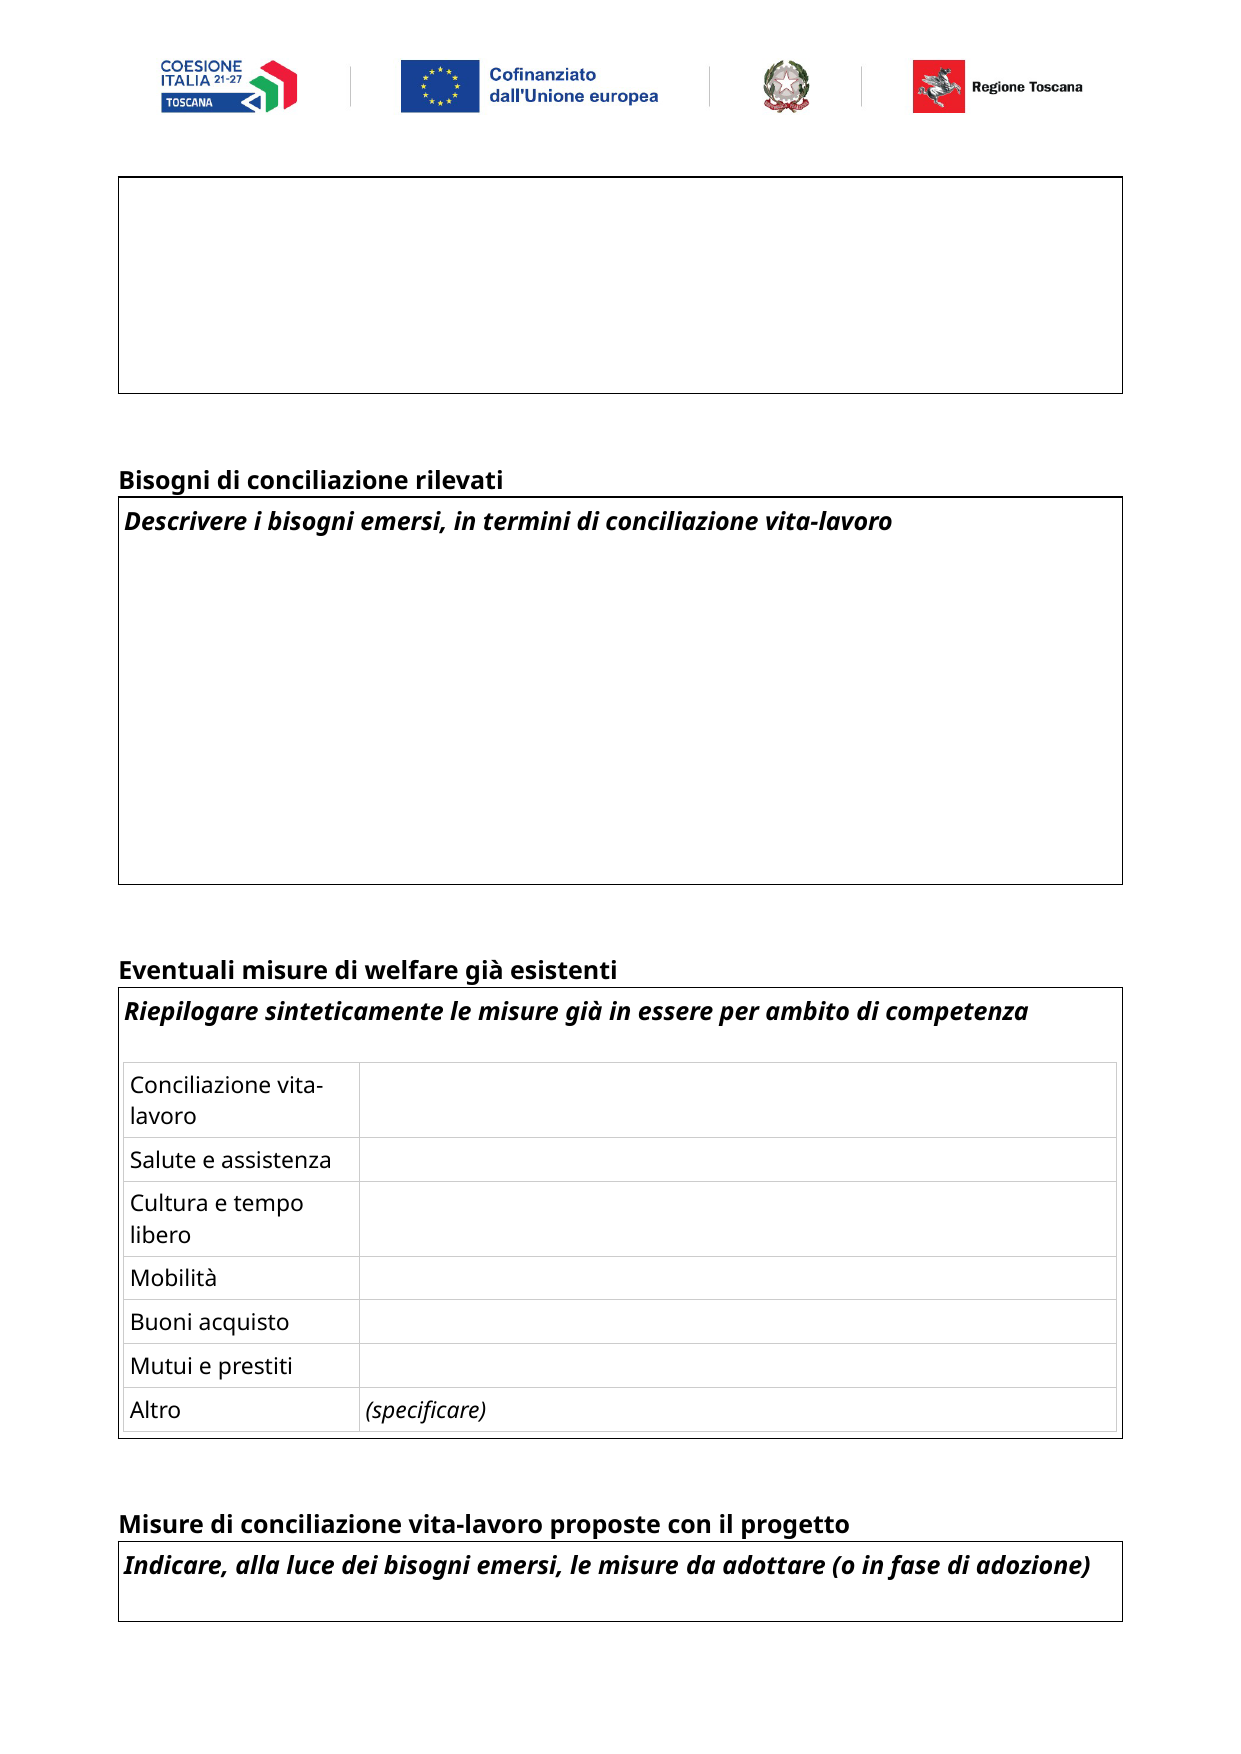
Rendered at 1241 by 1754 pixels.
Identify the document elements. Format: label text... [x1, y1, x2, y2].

table_cell [360, 1257, 1116, 1299]
text Bisogni di conciliazione rilevati [118, 462, 1122, 496]
table_cell [360, 1344, 1116, 1387]
table_cell Mutui e prestiti [124, 1344, 359, 1387]
table_header Descrivere i bisogni emersi, in termini di conciliazione vita-lavoro [119, 498, 1122, 884]
table_header [119, 178, 1122, 393]
table_header Conciliazione vita-lavoro [124, 1063, 359, 1137]
table_cell [360, 1300, 1116, 1343]
table_cell [360, 1182, 1116, 1256]
table_header [360, 1063, 1116, 1137]
table_cell (specificare) [360, 1388, 1116, 1431]
table_cell Buoni acquisto [124, 1300, 359, 1343]
table_header Indicare, alla luce dei bisogni emersi, le misure da adottare (o in fase di adozione) [119, 1542, 1122, 1621]
picture [118, 39, 1123, 134]
table_cell [360, 1138, 1116, 1181]
table_cell Altro [124, 1388, 359, 1431]
table_header Riepilogare sinteticamente le misure già in essere per ambito di competenza [119, 988, 1122, 1437]
list Eventuali misure di welfare già esistenti [118, 953, 1122, 987]
table_cell Salute e assistenza [124, 1138, 359, 1181]
list Misure di conciliazione vita-lavoro proposte con il progetto [118, 1507, 1122, 1541]
table_cell Mobilità [124, 1257, 359, 1299]
table_cell Cultura e tempo libero [124, 1182, 359, 1256]
